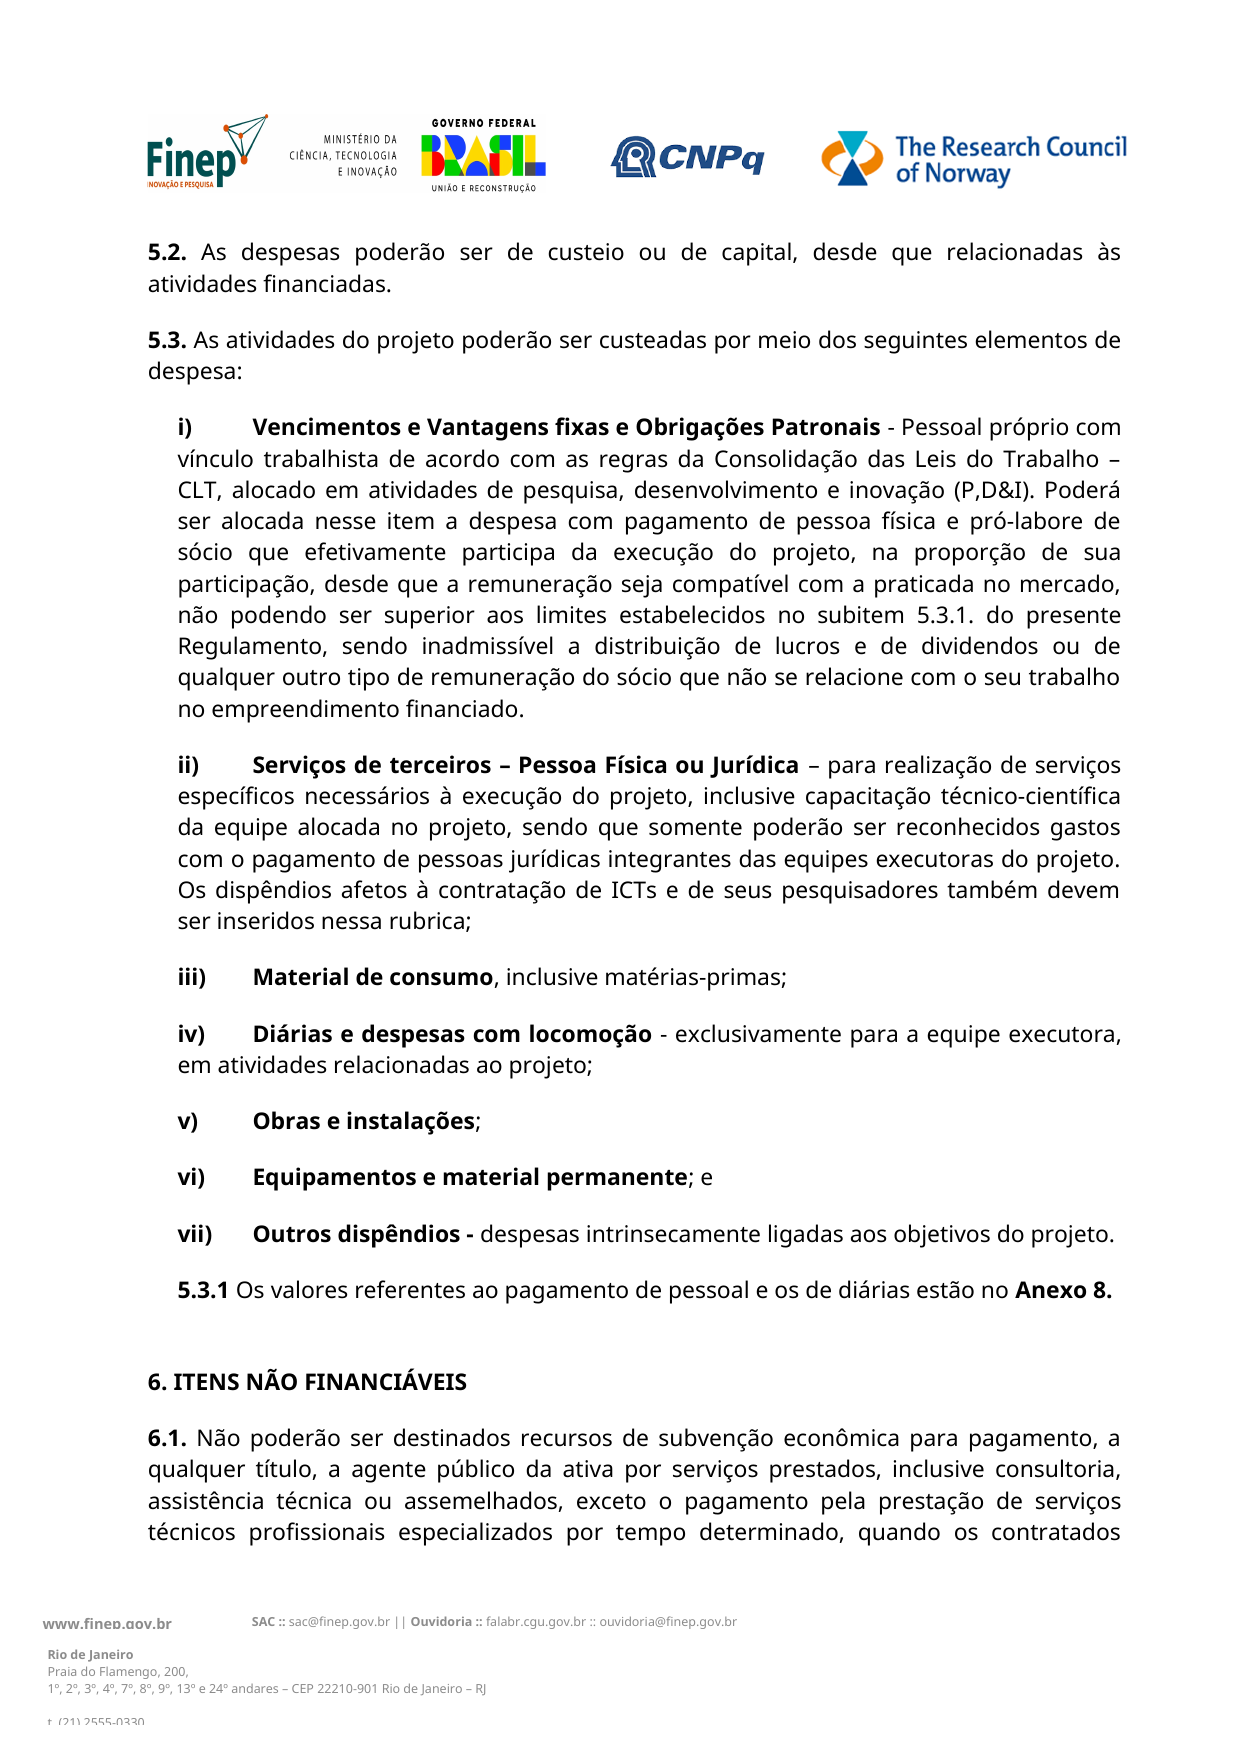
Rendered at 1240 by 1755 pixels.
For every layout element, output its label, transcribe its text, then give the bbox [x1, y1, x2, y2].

list Obras e instalações; [177, 1105, 1122, 1136]
list Serviços de terceiros – Pessoa Física ou Jurídica – para realização de serviços específicos necessários à execução do projeto, inclusive capacitação técnico-científica da equipe alocada no projeto, sendo que somente poderão ser reconhecidos gastos com o pagamento de pessoas jurídicas integrantes das equipes executoras do projeto. Os dispêndios afetos à contratação de ICTs e de seus pesquisadores também devem ser inseridos nessa rubrica; [177, 749, 1122, 936]
list Material de consumo, inclusive matérias-primas; [177, 961, 1122, 992]
list Outros dispêndios - despesas intrinsecamente ligadas aos objetivos do projeto. [177, 1217, 1122, 1249]
text 6. ITENS NÃO FINANCIÁVEIS [148, 1366, 1122, 1397]
list Diárias e despesas com locomoção - exclusivamente para a equipe executora, em atividades relacionadas ao projeto; [177, 1017, 1122, 1080]
text 5.2. As despesas poderão ser de custeio ou de capital, desde que relacionadas às atividades financiadas. [148, 236, 1122, 299]
text 6.1. Não poderão ser destinados recursos de subvenção econômica para pagamento, a qualquer título, a agente público da ativa por serviços prestados, inclusive consultoria, assistência técnica ou assemelhados, exceto o pagamento pela prestação de serviços técnicos profissionais especializados por tempo determinado, quando os contratados [148, 1422, 1122, 1547]
list 5.3.1 Os valores referentes ao pagamento de pessoal e os de diárias estão no Anexo 8. [177, 1274, 1122, 1305]
text 5.3. As atividades do projeto poderão ser custeadas por meio dos seguintes elementos de despesa: [148, 324, 1122, 386]
list Vencimentos e Vantagens fixas e Obrigações Patronais - Pessoal próprio com vínculo trabalhista de acordo com as regras da Consolidação das Leis do Trabalho – CLT, alocado em atividades de pesquisa, desenvolvimento e inovação (P,D&I). Poderá ser alocada nesse item a despesa com pagamento de pessoa física e pró-labore de sócio que efetivamente participa da execução do projeto, na proporção de sua participação, desde que a remuneração seja compatível com a praticada no mercado, não podendo ser superior aos limites estabelecidos no subitem 5.3.1. do presente Regulamento, sendo inadmissível a distribuição de lucros e de dividendos ou de qualquer outro tipo de remuneração do sócio que não se relacione com o seu trabalho no empreendimento financiado. [177, 411, 1122, 724]
list Equipamentos e material permanente; e [177, 1161, 1122, 1192]
